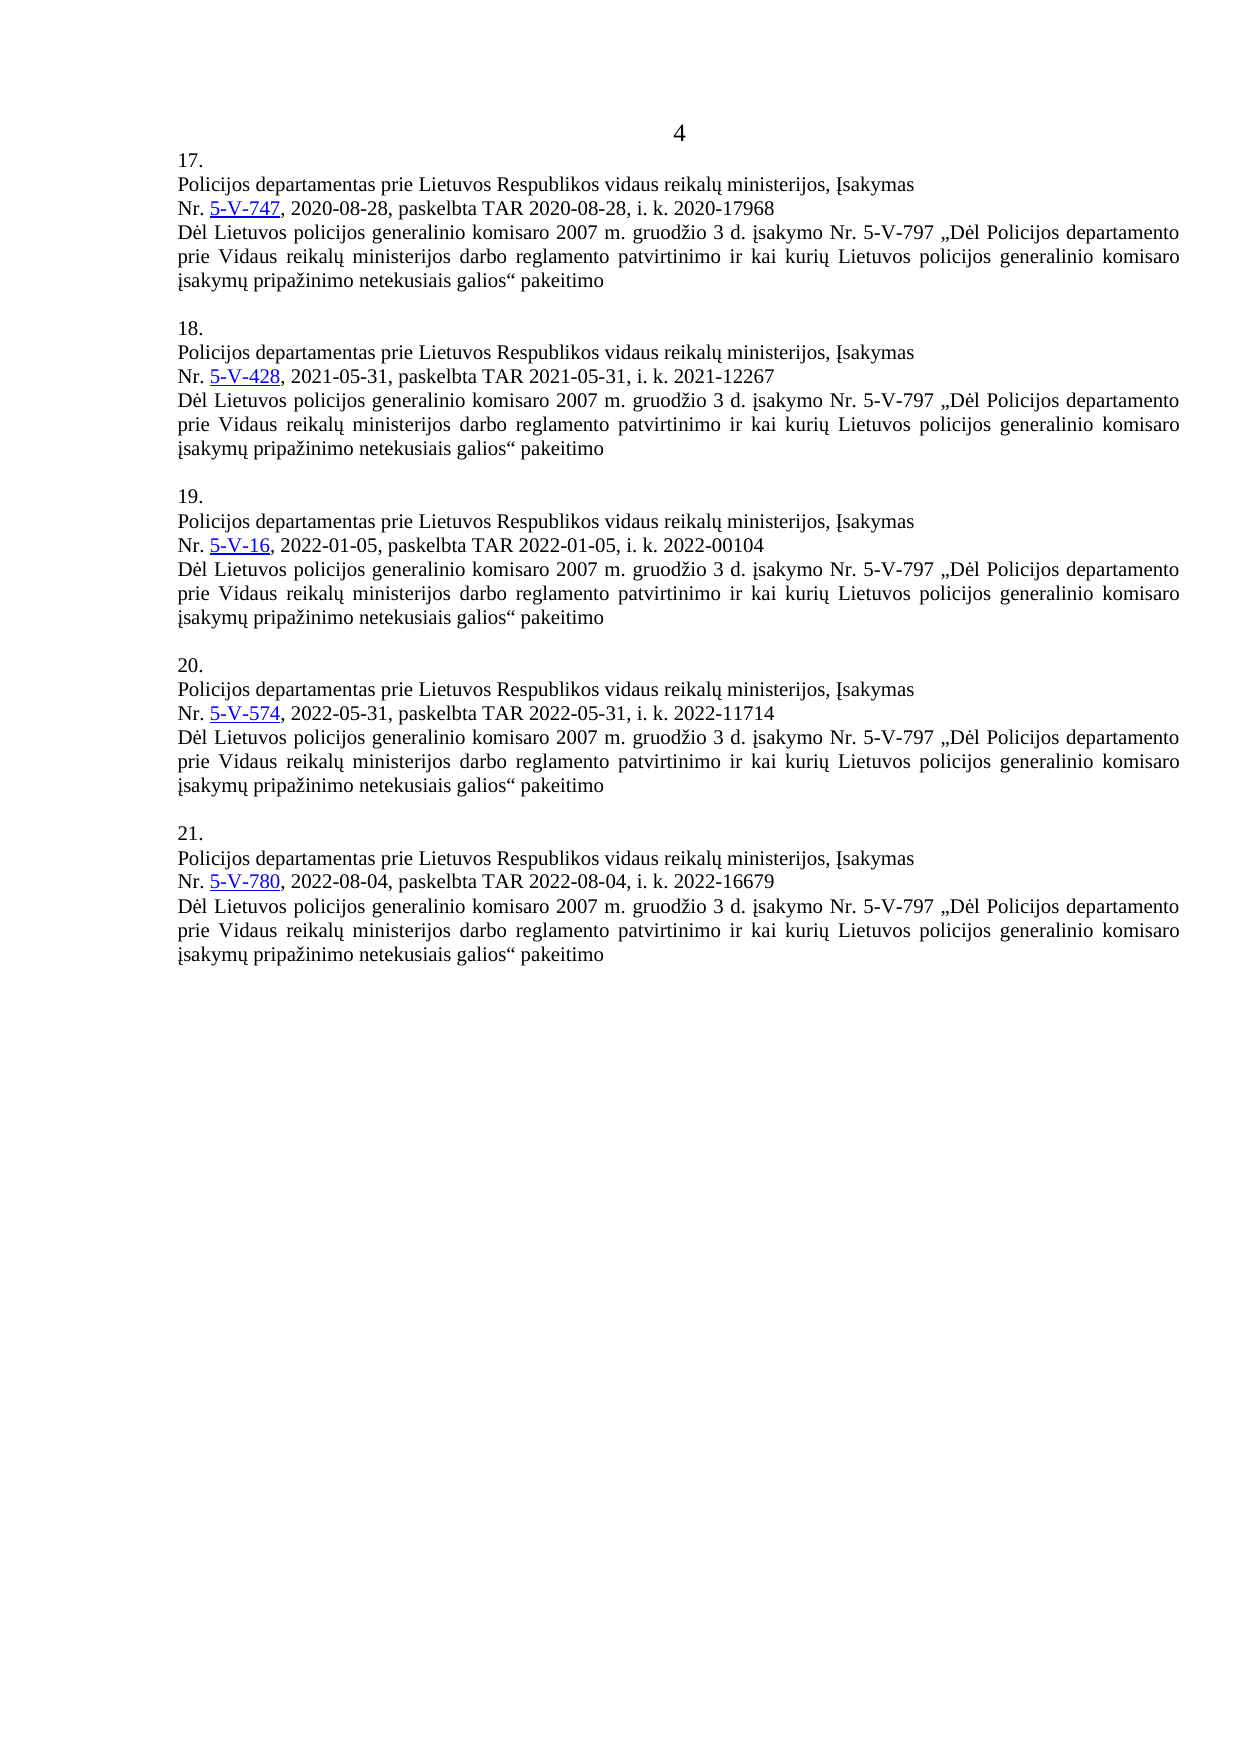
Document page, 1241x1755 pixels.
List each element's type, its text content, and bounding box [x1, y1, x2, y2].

text Nr. 5-V-780, 2022-08-04, paskelbta TAR 2022-08-04, i. k. 2022-16679 [177, 869, 1181, 893]
text Nr. 5-V-428, 2021-05-31, paskelbta TAR 2021-05-31, i. k. 2021-12267 [177, 364, 1181, 388]
text Dėl Lietuvos policijos generalinio komisaro 2007 m. gruodžio 3 d. įsakymo Nr. 5-V-797 „Dėl Policijos departamento prie Vidaus reikalų ministerijos darbo reglamento patvirtinimo ir kai kurių Lietuvos policijos generalinio komisaro įsakymų pripažinimo netekusiais galios“ pakeitimo [177, 220, 1181, 292]
text 18. [177, 316, 1181, 340]
text Nr. 5-V-574, 2022-05-31, paskelbta TAR 2022-05-31, i. k. 2022-11714 [177, 701, 1181, 725]
text Dėl Lietuvos policijos generalinio komisaro 2007 m. gruodžio 3 d. įsakymo Nr. 5-V-797 „Dėl Policijos departamento prie Vidaus reikalų ministerijos darbo reglamento patvirtinimo ir kai kurių Lietuvos policijos generalinio komisaro įsakymų pripažinimo netekusiais galios“ pakeitimo [177, 893, 1181, 966]
text Policijos departamentas prie Lietuvos Respublikos vidaus reikalų ministerijos, Įsakymas [177, 340, 1181, 364]
text 19. [177, 484, 1181, 508]
text 21. [177, 821, 1181, 845]
text Nr. 5-V-747, 2020-08-28, paskelbta TAR 2020-08-28, i. k. 2020-17968 [177, 196, 1181, 220]
text 17. [177, 148, 1181, 172]
text Policijos departamentas prie Lietuvos Respublikos vidaus reikalų ministerijos, Įsakymas [177, 172, 1181, 196]
text Policijos departamentas prie Lietuvos Respublikos vidaus reikalų ministerijos, Įsakymas [177, 508, 1181, 533]
text Nr. 5-V-16, 2022-01-05, paskelbta TAR 2022-01-05, i. k. 2022-00104 [177, 533, 1181, 557]
text Policijos departamentas prie Lietuvos Respublikos vidaus reikalų ministerijos, Įsakymas [177, 677, 1181, 701]
text 20. [177, 653, 1181, 677]
text Dėl Lietuvos policijos generalinio komisaro 2007 m. gruodžio 3 d. įsakymo Nr. 5-V-797 „Dėl Policijos departamento prie Vidaus reikalų ministerijos darbo reglamento patvirtinimo ir kai kurių Lietuvos policijos generalinio komisaro įsakymų pripažinimo netekusiais galios“ pakeitimo [177, 557, 1181, 629]
text Dėl Lietuvos policijos generalinio komisaro 2007 m. gruodžio 3 d. įsakymo Nr. 5-V-797 „Dėl Policijos departamento prie Vidaus reikalų ministerijos darbo reglamento patvirtinimo ir kai kurių Lietuvos policijos generalinio komisaro įsakymų pripažinimo netekusiais galios“ pakeitimo [177, 388, 1181, 460]
text Dėl Lietuvos policijos generalinio komisaro 2007 m. gruodžio 3 d. įsakymo Nr. 5-V-797 „Dėl Policijos departamento prie Vidaus reikalų ministerijos darbo reglamento patvirtinimo ir kai kurių Lietuvos policijos generalinio komisaro įsakymų pripažinimo netekusiais galios“ pakeitimo [177, 725, 1181, 797]
text Policijos departamentas prie Lietuvos Respublikos vidaus reikalų ministerijos, Įsakymas [177, 845, 1181, 869]
